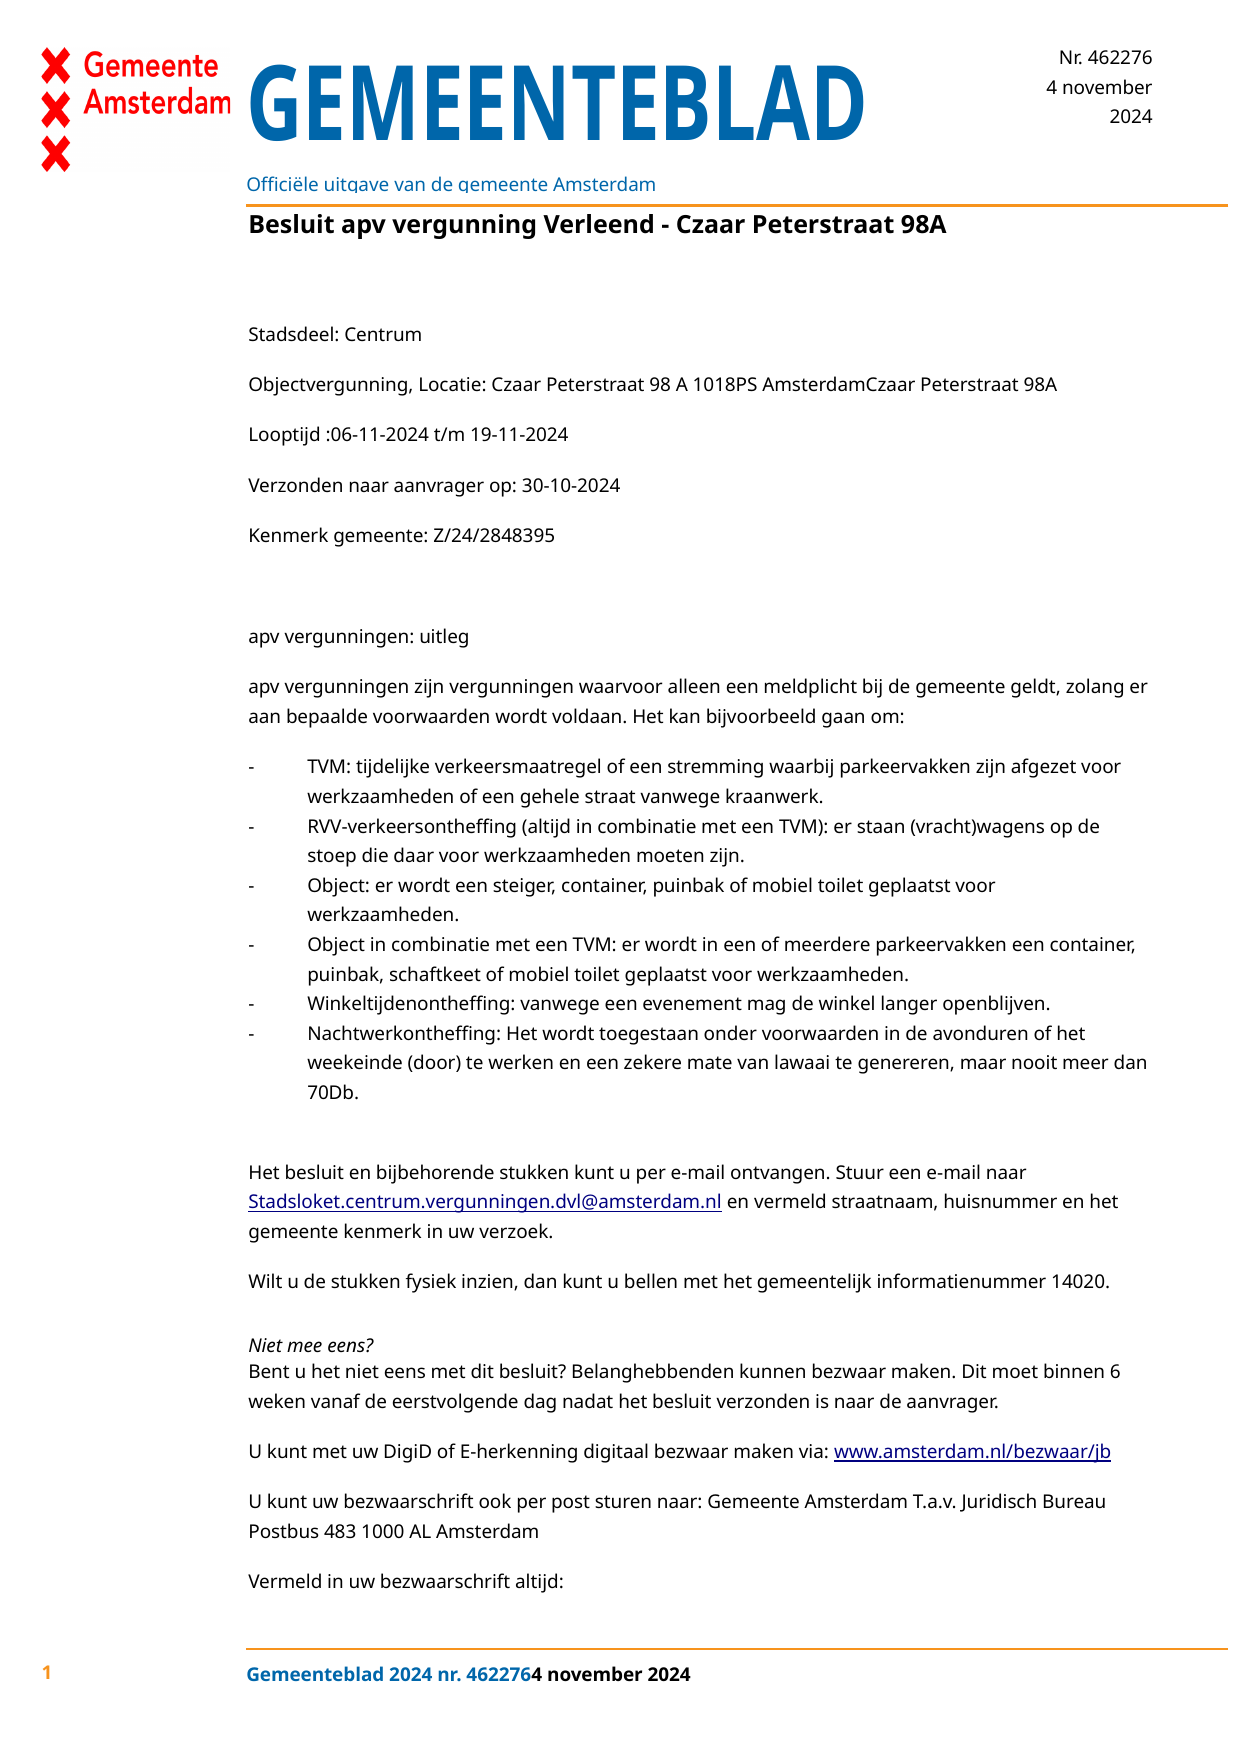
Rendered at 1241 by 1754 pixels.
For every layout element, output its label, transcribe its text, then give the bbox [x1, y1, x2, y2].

picture [41, 47, 231, 172]
list Winkeltijdenontheffing: vanwege een evenement mag de winkel langer openblijven. [248, 990, 1152, 1016]
text U kunt uw bezwaarschrift ook per post sturen naar: Gemeente Amsterdam T.a.v. Juridisch Bureau Postbus 483 1000 AL Amsterdam [248, 1489, 1152, 1544]
text Stadsdeel: Centrum [248, 321, 1152, 346]
text Bent u het niet eens met dit besluit? Belanghebbenden kunnen bezwaar maken. Dit moet binnen 6 weken vanaf de eerstvolgende dag nadat het besluit verzonden is naar de aanvrager. [248, 1358, 1152, 1414]
text U kunt met uw DigiD of E-herkenning digitaal bezwaar maken via: www.amsterdam.nl/bezwaar/jb [248, 1438, 1152, 1464]
list Nachtwerkontheffing: Het wordt toegestaan onder voorwaarden in de avonduren of het weekeinde (door) te werken en een zekere mate van lawaai te genereren, maar nooit meer dan 70Db. [248, 1020, 1152, 1105]
list Object: er wordt een steiger, container, puinbak of mobiel toilet geplaatst voor werkzaamheden. [248, 872, 1152, 927]
list RVV-verkeersontheffing (altijd in combinatie met een TVM): er staan (vracht)wagens op de stoep die daar voor werkzaamheden moeten zijn. [248, 813, 1152, 868]
text Kenmerk gemeente: Z/24/2848395 [248, 522, 1152, 548]
text apv vergunningen: uitleg [248, 623, 1152, 649]
list TVM: tijdelijke verkeersmaatregel of een stremming waarbij parkeervakken zijn afgezet voor werkzaamheden of een gehele straat vanwege kraanwerk. [248, 754, 1152, 809]
list Object in combinatie met een TVM: er wordt in een of meerdere parkeervakken een container, puinbak, schaftkeet of mobiel toilet geplaatst voor werkzaamheden. [248, 931, 1152, 986]
text apv vergunningen zijn vergunningen waarvoor alleen een meldplicht bij de gemeente geldt, zolang er aan bepaalde voorwaarden wordt voldaan. Het kan bijvoorbeeld gaan om: [248, 674, 1152, 729]
text Vermeld in uw bezwaarschrift altijd: [248, 1569, 1152, 1594]
text Verzonden naar aanvrager op: 30-10-2024 [248, 472, 1152, 498]
text Objectvergunning, Locatie: Czaar Peterstraat 98 A 1018PS AmsterdamCzaar Peterstraat 98A [248, 371, 1152, 397]
text Wilt u de stukken fysiek inzien, dan kunt u bellen met het gemeentelijk informatienummer 14020. [248, 1269, 1152, 1294]
text Looptijd :06-11-2024 t/m 19-11-2024 [248, 422, 1152, 447]
text Besluit apv vergunning Verleend - Czaar Peterstraat 98A [248, 207, 1152, 241]
text Niet mee eens? [248, 1333, 1152, 1358]
text Het besluit en bijbehorende stukken kunt u per e-mail ontvangen. Stuur een e-mail naar Stadsloket.centrum.vergunningen.dvl@amsterdam.nl en vermeld straatnaam, huisnummer en het gemeente kenmerk in uw verzoek. [248, 1159, 1152, 1244]
